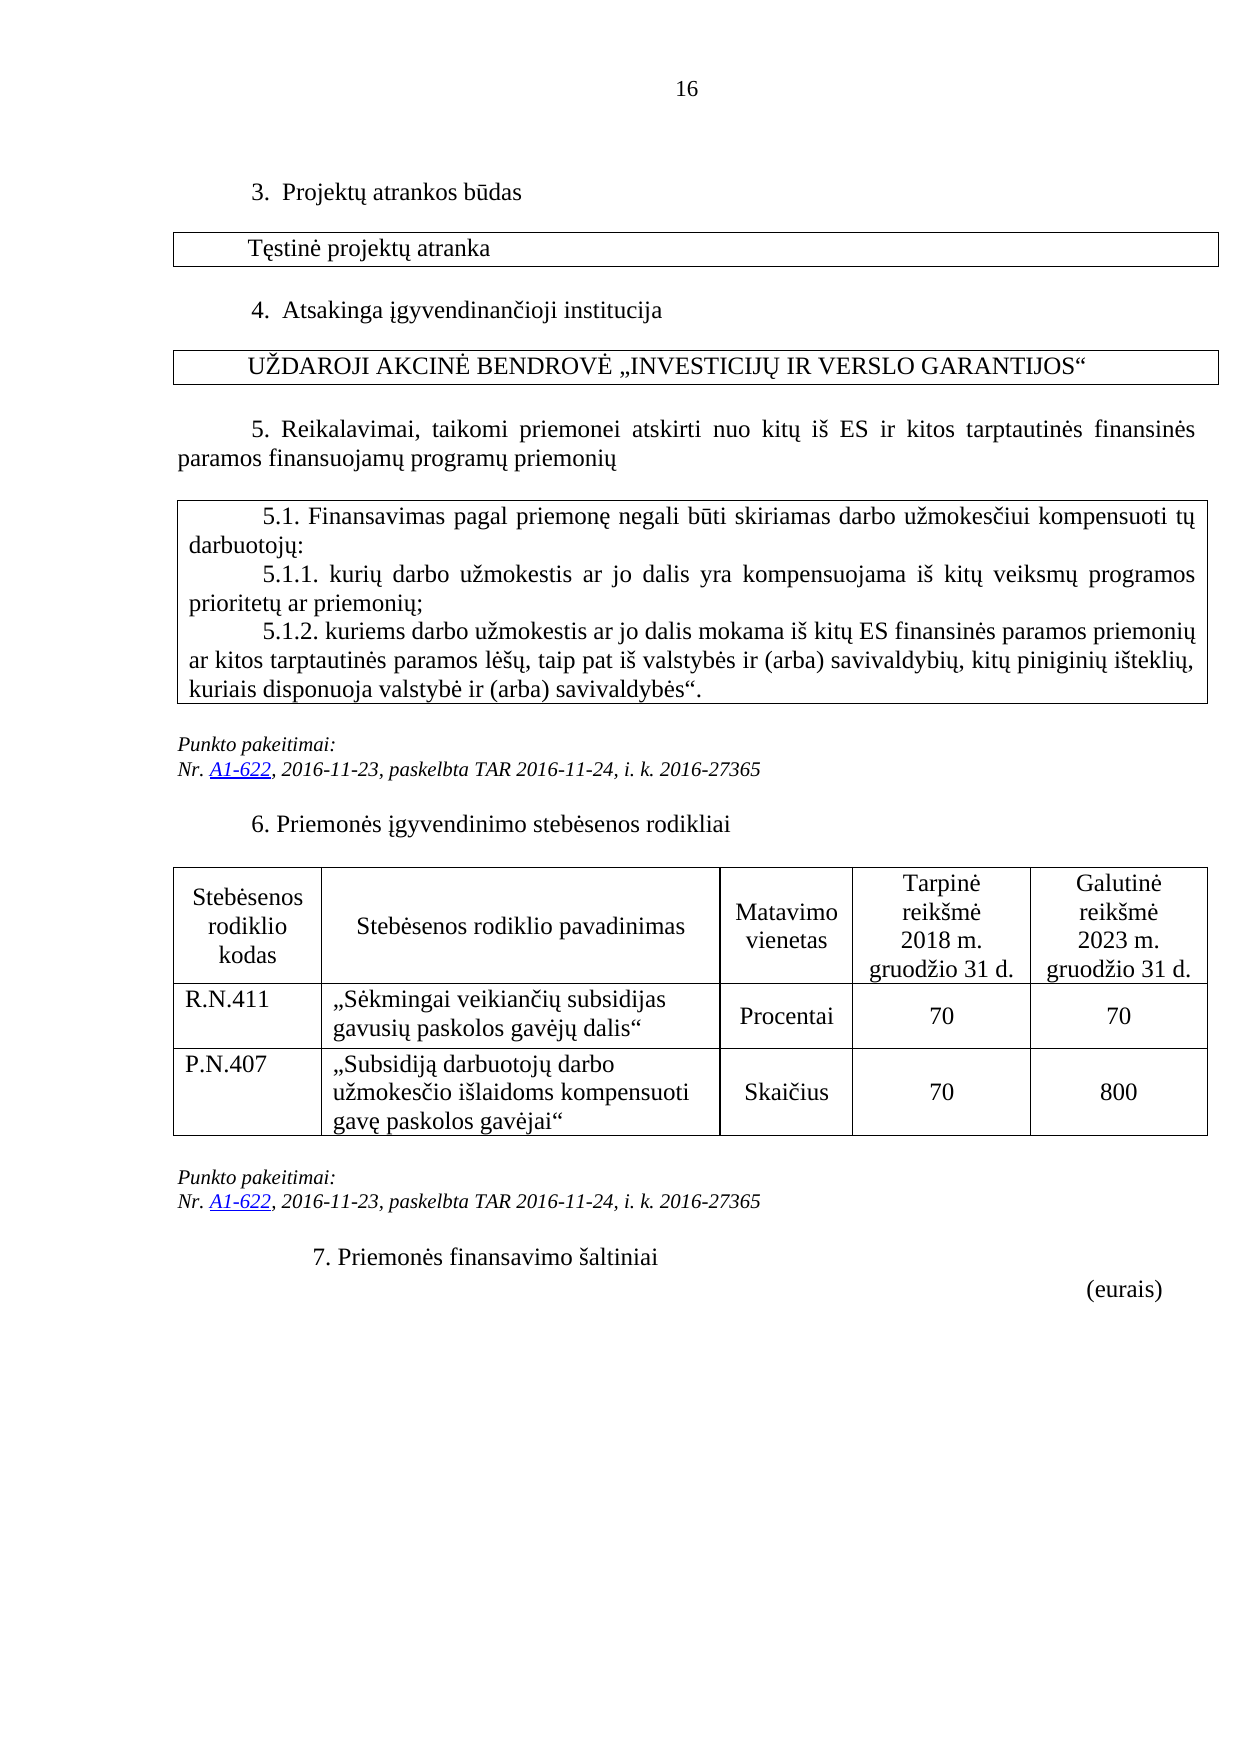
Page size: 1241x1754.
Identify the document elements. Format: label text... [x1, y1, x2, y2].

table_cell 70 [1031, 984, 1207, 1048]
text 3. Projektų atrankos būdas [251, 177, 1196, 206]
table_header Tarpinė reikšmė 2018 m. gruodžio 31 d. [853, 868, 1030, 983]
text Nr. A1-622, 2016-11-23, paskelbta TAR 2016-11-24, i. k. 2016-27365 [177, 1189, 1196, 1213]
table_cell „Subsidiją darbuotojų darbo užmokesčio išlaidoms kompensuoti gavę paskolos gavėjai“ [322, 1049, 719, 1135]
table_cell R.N.411 [174, 984, 321, 1048]
table_header Stebėsenos rodiklio pavadinimas [322, 868, 719, 983]
table_header UŽDAROJI AKCINĖ BENDROVĖ „INVESTICIJŲ IR VERSLO GARANTIJOS“ [174, 351, 1218, 384]
table_header 5.1. Finansavimas pagal priemonę negali būti skiriamas darbo užmokesčiui kompensuoti tų darbuotojų: [178, 501, 1207, 559]
text Nr. A1-622, 2016-11-23, paskelbta TAR 2016-11-24, i. k. 2016-27365 [177, 756, 1196, 781]
table_header Stebėsenos rodiklio kodas [174, 868, 321, 983]
text 7. Priemonės finansavimo šaltiniai [177, 1242, 1196, 1270]
text 4. Atsakinga įgyvendinančioji institucija [251, 296, 1196, 324]
text Punkto pakeitimai: [177, 1165, 1196, 1189]
table_header Matavimo vienetas [721, 868, 852, 983]
table_cell Procentai [721, 984, 852, 1048]
table_header Galutinė reikšmė 2023 m. gruodžio 31 d. [1031, 868, 1207, 983]
text (eurais) [177, 1274, 1196, 1303]
text Punkto pakeitimai: [177, 732, 1196, 756]
table_cell P.N.407 [174, 1049, 321, 1135]
text 6. Priemonės įgyvendinimo stebėsenos rodikliai [177, 809, 1196, 838]
table_cell 5.1.2. kuriems darbo užmokestis ar jo dalis mokama iš kitų ES finansinės paramos priemonių ar kitos tarptautinės paramos lėšų, taip pat iš valstybės ir (arba) savivaldybių, kitų piniginių išteklių, kuriais disponuoja valstybė ir (arba) savivaldybės“. [178, 616, 1207, 703]
table_header Tęstinė projektų atranka [174, 233, 1218, 266]
table_cell 800 [1031, 1049, 1207, 1135]
table_cell 70 [853, 1049, 1030, 1135]
table_cell 5.1.1. kurių darbo užmokestis ar jo dalis yra kompensuojama iš kitų veiksmų programos prioritetų ar priemonių; [178, 559, 1207, 616]
table_cell 70 [853, 984, 1030, 1048]
table_cell Skaičius [721, 1049, 852, 1135]
table_cell „Sėkmingai veikiančių subsidijas gavusių paskolos gavėjų dalis“ [322, 984, 719, 1048]
text 5. Reikalavimai, taikomi priemonei atskirti nuo kitų iš ES ir kitos tarptautinės finansinės paramos finansuojamų programų priemonių [177, 414, 1196, 472]
